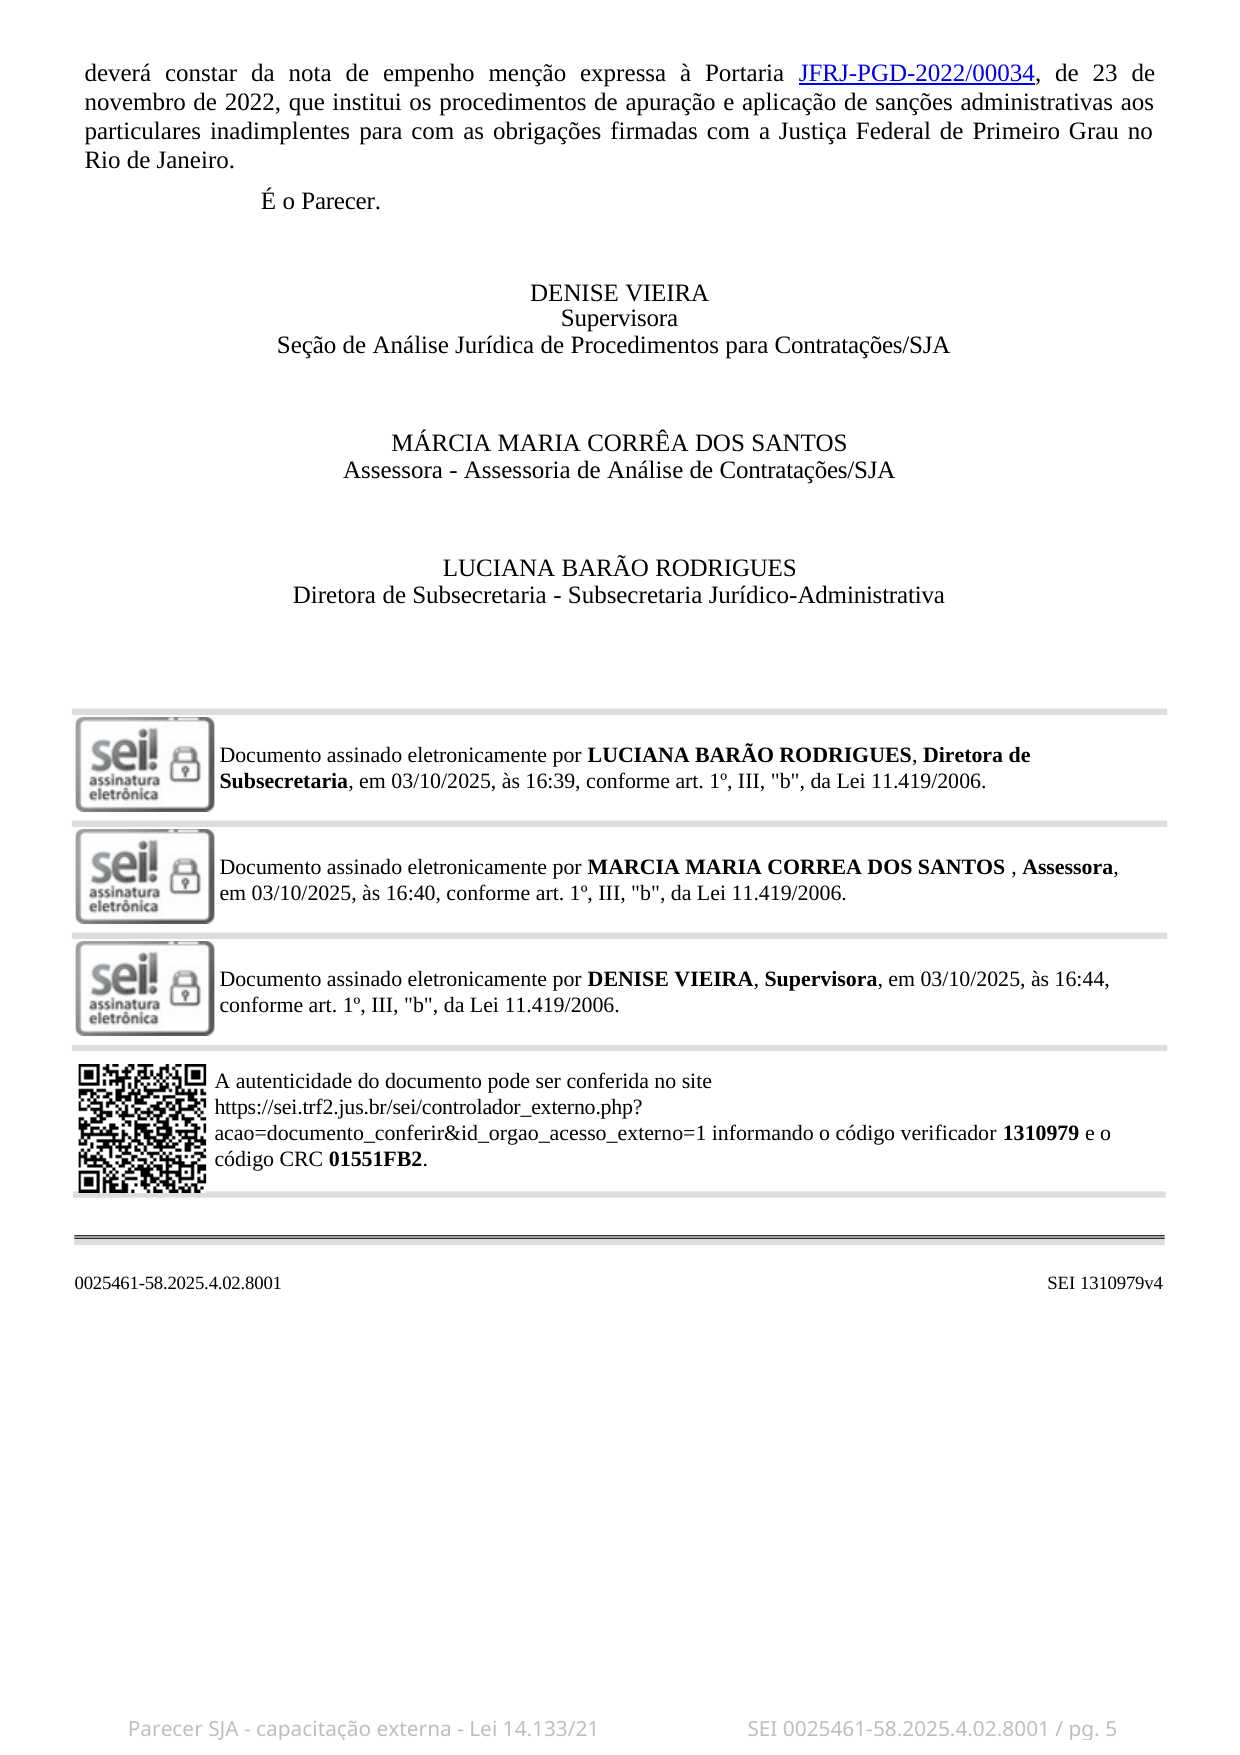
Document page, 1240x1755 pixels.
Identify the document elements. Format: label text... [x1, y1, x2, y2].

text deverá constar da nota de empenho menção expressa à Portaria JFRJ-PGD-2022/00034, de 23 de novembro de 2022, que institui os procedimentos de apuração e aplicação de sanções administrativas aos particulares inadimplentes para com as obrigações firmadas com a Justiça Federal de Primeiro Grau no Rio de Janeiro. [84, 58, 1155, 173]
text 0025461-58.2025.4.02.8001 SEI 1310979v4 [74, 1272, 1195, 1293]
text Assessora - Assessoria de Análise de Contratações/SJA [291, 457, 947, 484]
text É o Parecer. [261, 186, 1195, 215]
text Documento assinado eletronicamente por DENISE VIEIRA, Supervisora, em 03/10/2025, às 16:44, conforme art. 1º, III, "b", da Lei 11.419/2006. [219, 966, 1134, 1017]
text A autenticidade do documento pode ser conferida no site https://sei.trf2.jus.br/sei/controlador_externo.php? acao=documento_conferir&id_orgao_acesso_externo=1 informando o código verificador 1310979 e o código CRC 01551FB2. [214, 1068, 1134, 1171]
text DENISE VIEIRA [292, 280, 947, 307]
text LUCIANA BARÃO RODRIGUES [44, 555, 1195, 582]
text MÁRCIA MARIA CORRÊA DOS SANTOS [292, 430, 947, 457]
text Documento assinado eletronicamente por MARCIA MARIA CORREA DOS SANTOS , Assessora, em 03/10/2025, às 16:40, conforme art. 1º, III, "b", da Lei 11.419/2006. [219, 854, 1134, 905]
text Documento assinado eletronicamente por LUCIANA BARÃO RODRIGUES, Diretora de Subsecretaria, em 03/10/2025, às 16:39, conforme art. 1º, III, "b", da Lei 11.419/2006. [219, 742, 1041, 793]
text Diretora de Subsecretaria - Subsecretaria Jurídico-Administrativa [291, 582, 947, 609]
text Seção de Análise Jurídica de Procedimentos para Contratações/SJA [44, 332, 1183, 358]
text Supervisora [292, 307, 947, 332]
